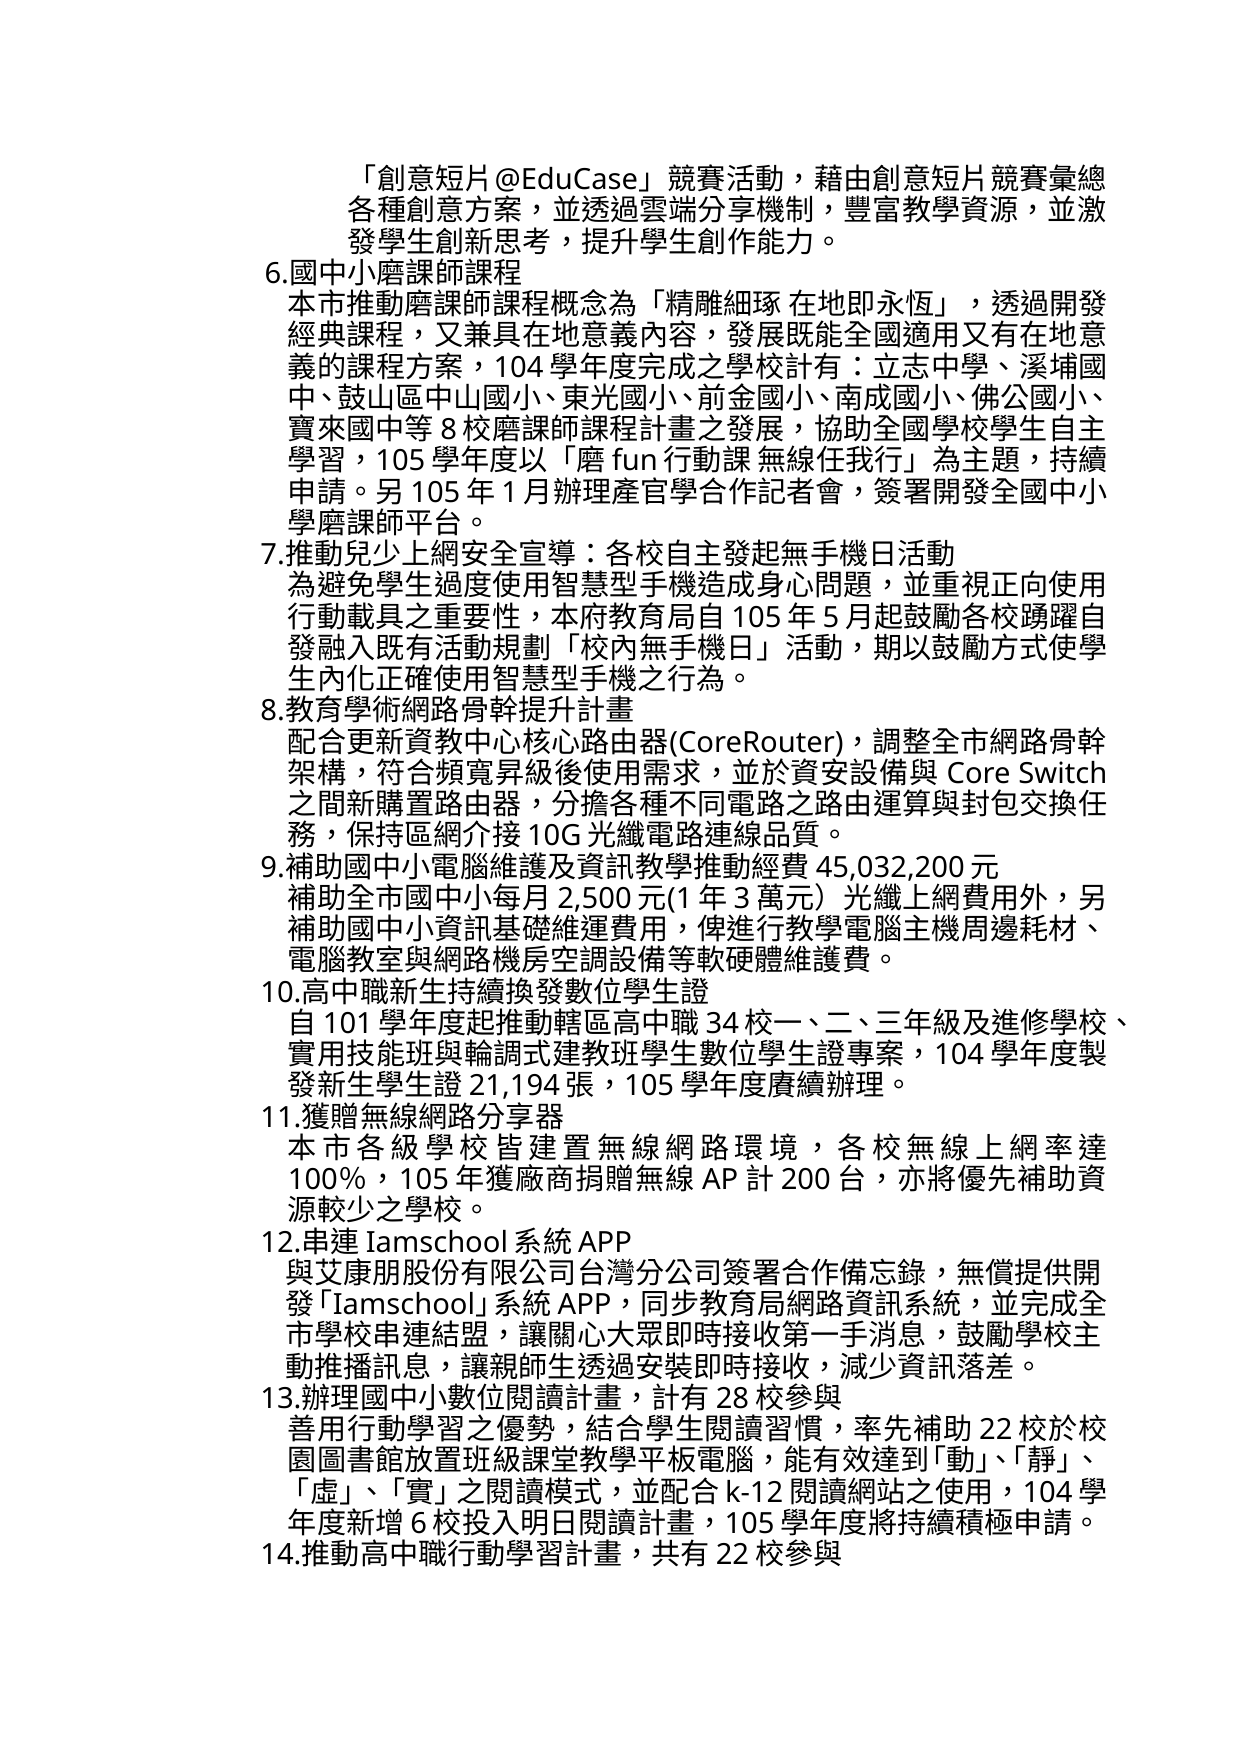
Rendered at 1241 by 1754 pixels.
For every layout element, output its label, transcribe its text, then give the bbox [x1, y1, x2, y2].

text 7.推動兒少上網安全宣導：各校自主發起無手機日活動 [260, 539, 1107, 571]
text 11.獲贈無線網路分享器 [260, 1102, 1107, 1133]
text 補助全市國中小每月2,500元(1年3萬元）光纖上網費用外，另補助國中小資訊基礎維運費用，俾進行教學電腦主機周邊耗材、電腦教室與網路機房空調設備等軟硬體維護費。 [288, 883, 1107, 977]
text 與艾康朋股份有限公司台灣分公司簽署合作備忘錄，無償提供開發「Iamschool」系統APP，同步教育局網路資訊系統，並完成全市學校串連結盟，讓關心大眾即時接收第一手消息，鼓勵學校主動推播訊息，讓親師生透過安裝即時接收，減少資訊落差。 [285, 1258, 1107, 1383]
text 9.補助國中小電腦維護及資訊教學推動經費45,032,200元 [260, 852, 1107, 883]
text 12.串連Iamschool系統APP [260, 1227, 1107, 1258]
text 本市推動磨課師課程概念為「精雕細琢 在地即永恆」，透過開發經典課程，又兼具在地意義內容，發展既能全國適用又有在地意義的課程方案，104學年度完成之學校計有：立志中學、溪埔國中、鼓山區中山國小、東光國小、前金國小、南成國小、佛公國小、寶來國中等8校磨課師課程計畫之發展，協助全國學校學生自主學習，105學年度以「磨fun行動課 無線任我行」為主題，持續申請。另105年1月辦理產官學合作記者會，簽署開發全國中小學磨課師平台。 [288, 289, 1107, 539]
text 6.國中小磨課師課程 [148, 258, 1107, 289]
text 13.辦理國中小數位閱讀計畫，計有28校參與 [260, 1383, 1107, 1414]
text 自101學年度起推動轄區高中職34校一、二、三年級及進修學校、實用技能班與輪調式建教班學生數位學生證專案，104學年度製發新生學生證21,194張，105學年度賡續辦理。 [288, 1008, 1107, 1102]
text 10.高中職新生持續換發數位學生證 [260, 977, 1107, 1008]
text 本市各級學校皆建置無線網路環境，各校無線上網率達100％，105年獲廠商捐贈無線AP計200台，亦將優先補助資源較少之學校。 [288, 1133, 1107, 1227]
text 14.推動高中職行動學習計畫，共有22校參與 [260, 1539, 1107, 1571]
text 8.教育學術網路骨幹提升計畫 [260, 696, 1107, 727]
text 「創意短片@EduCase」競賽活動，藉由創意短片競賽彙總各種創意方案，並透過雲端分享機制，豐富教學資源，並激發學生創新思考，提升學生創作能力。 [348, 164, 1107, 258]
text 善用行動學習之優勢，結合學生閱讀習慣，率先補助22校於校園圖書館放置班級課堂教學平板電腦，能有效達到「動」、「靜」、「虛」、「實」之閱讀模式，並配合k-12閱讀網站之使用，104學年度新增6校投入明日閱讀計畫，105學年度將持續積極申請。 [288, 1414, 1107, 1539]
text 為避免學生過度使用智慧型手機造成身心問題，並重視正向使用行動載具之重要性，本府教育局自105年5月起鼓勵各校踴躍自發融入既有活動規劃「校內無手機日」活動，期以鼓勵方式使學生內化正確使用智慧型手機之行為。 [288, 571, 1107, 696]
text 配合更新資教中心核心路由器(CoreRouter)，調整全市網路骨幹架構，符合頻寬昇級後使用需求，並於資安設備與Core Switch之間新購置路由器，分擔各種不同電路之路由運算與封包交換任務，保持區網介接10G光纖電路連線品質。 [288, 727, 1107, 852]
